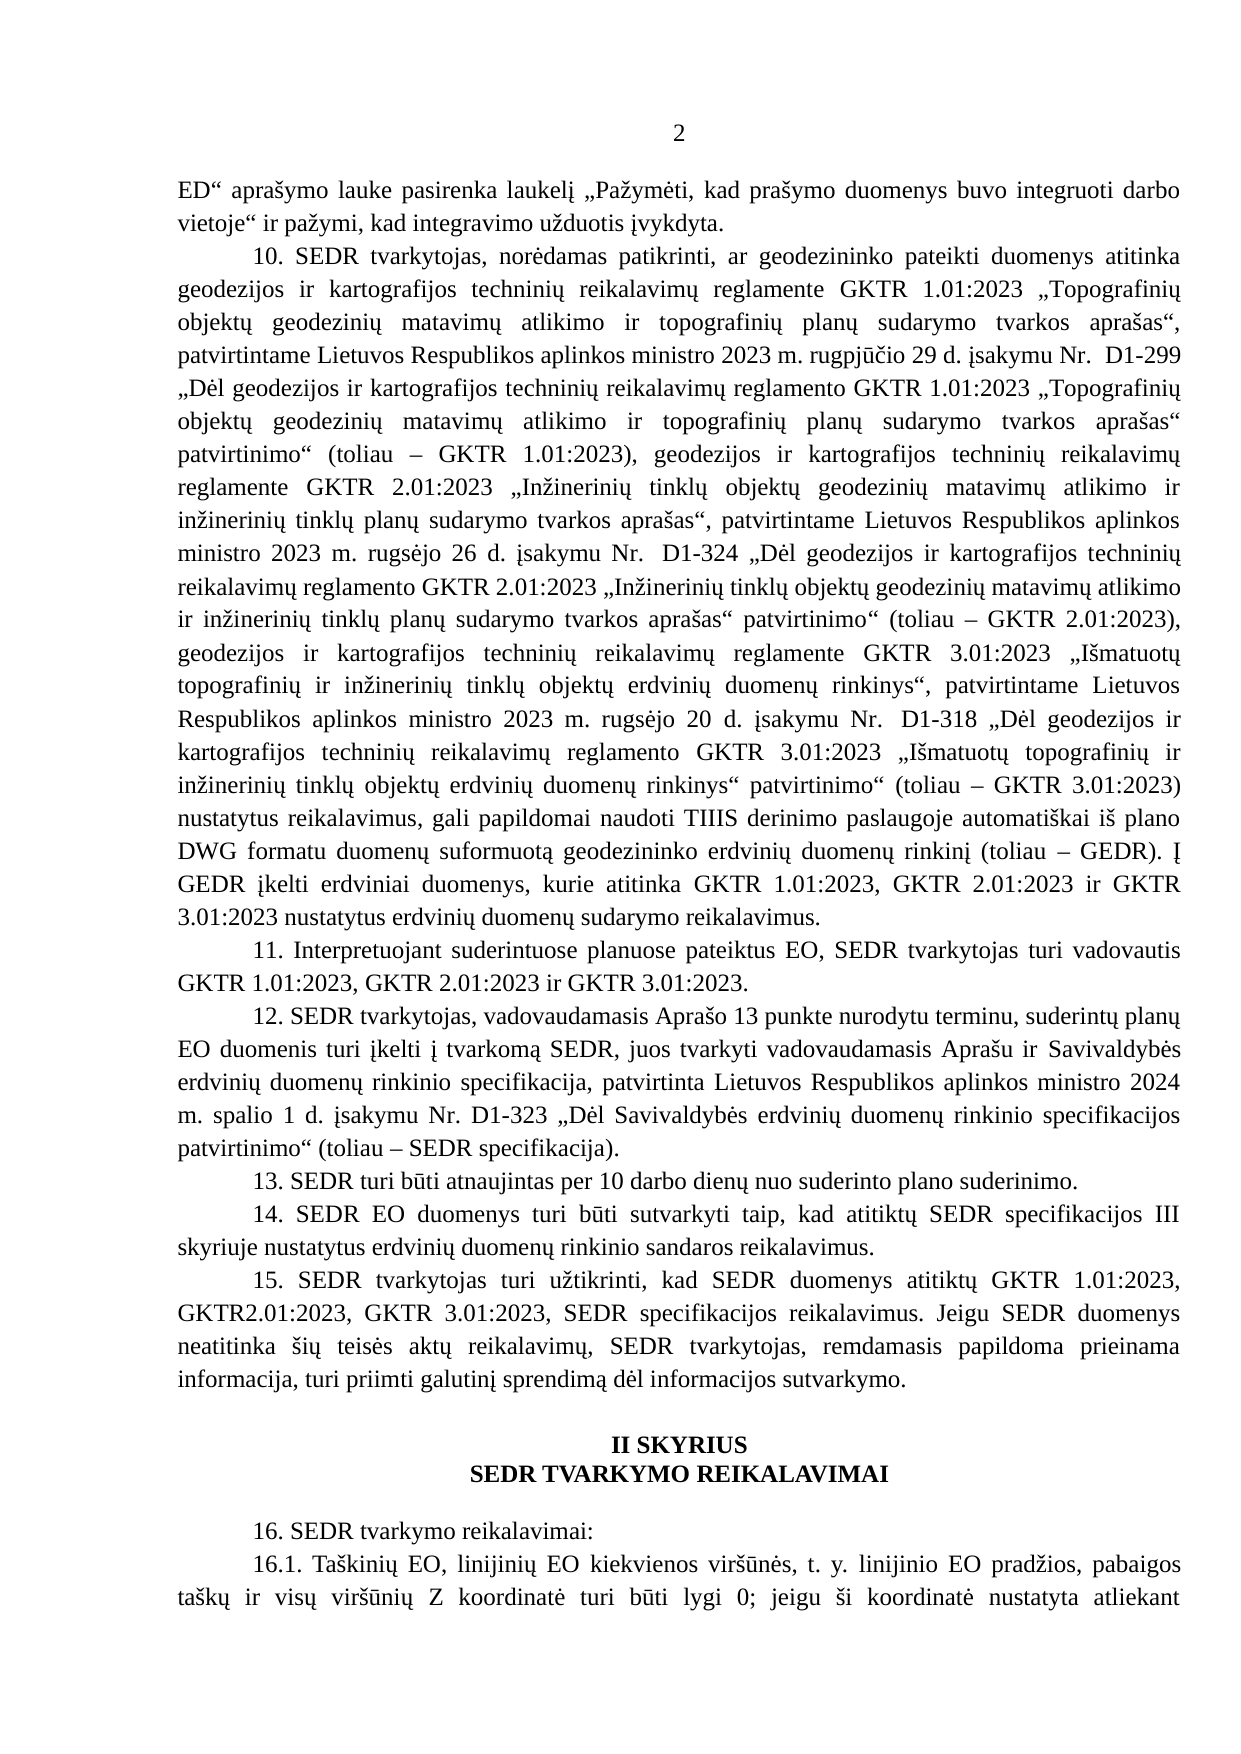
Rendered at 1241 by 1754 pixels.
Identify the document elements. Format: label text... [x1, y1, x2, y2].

text 12. SEDR tvarkytojas, vadovaudamasis Aprašo 13 punkte nurodytu terminu, suderintų planų EO duomenis turi įkelti į tvarkomą SEDR, juos tvarkyti vadovaudamasis Aprašu ir Savivaldybės erdvinių duomenų rinkinio specifikacija, patvirtinta Lietuvos Respublikos aplinkos ministro 2024 m. spalio 1 d. įsakymu Nr. D1-323 „Dėl Savivaldybės erdvinių duomenų rinkinio specifikacijos patvirtinimo“ (toliau – SEDR specifikacija). [177, 1001, 1181, 1162]
text SEDR TVARKYMO REIKALAVIMAI [177, 1459, 1181, 1488]
text 15. SEDR tvarkytojas turi užtikrinti, kad SEDR duomenys atitiktų GKTR 1.01:2023, GKTR2.01:2023, GKTR 3.01:2023, SEDR specifikacijos reikalavimus. Jeigu SEDR duomenys neatitinka šių teisės aktų reikalavimų, SEDR tvarkytojas, remdamasis papildoma prieinama informacija, turi priimti galutinį sprendimą dėl informacijos sutvarkymo. [177, 1265, 1181, 1393]
text 16.1. Taškinių EO, linijinių EO kiekvienos viršūnės, t. y. linijinio EO pradžios, pabaigos taškų ir visų viršūnių Z koordinatė turi būti lygi 0; jeigu ši koordinatė nustatyta atliekant [177, 1549, 1181, 1611]
text 16. SEDR tvarkymo reikalavimai: [177, 1516, 1181, 1545]
text 13. SEDR turi būti atnaujintas per 10 darbo dienų nuo suderinto plano suderinimo. [177, 1166, 1181, 1195]
text ED“ aprašymo lauke pasirenka laukelį „Pažymėti, kad prašymo duomenys buvo integruoti darbo vietoje“ ir pažymi, kad integravimo užduotis įvykdyta. [177, 175, 1181, 237]
text 14. SEDR EO duomenys turi būti sutvarkyti taip, kad atitiktų SEDR specifikacijos III skyriuje nustatytus erdvinių duomenų rinkinio sandaros reikalavimus. [177, 1199, 1181, 1261]
text II SKYRIUS [177, 1430, 1181, 1459]
text 11. Interpretuojant suderintuose planuose pateiktus EO, SEDR tvarkytojas turi vadovautis GKTR 1.01:2023, GKTR 2.01:2023 ir GKTR 3.01:2023. [177, 935, 1181, 997]
text 10. SEDR tvarkytojas, norėdamas patikrinti, ar geodezininko pateikti duomenys atitinka geodezijos ir kartografijos techninių reikalavimų reglamente GKTR 1.01:2023 „Topografinių objektų geodezinių matavimų atlikimo ir topografinių planų sudarymo tvarkos aprašas“, patvirtintame Lietuvos Respublikos aplinkos ministro 2023 m. rugpjūčio 29 d. įsakymu Nr. D1-299 „Dėl geodezijos ir kartografijos techninių reikalavimų reglamento GKTR 1.01:2023 „Topografinių objektų geodezinių matavimų atlikimo ir topografinių planų sudarymo tvarkos aprašas“ patvirtinimo“ (toliau – GKTR 1.01:2023), geodezijos ir kartografijos techninių reikalavimų reglamente GKTR 2.01:2023 „Inžinerinių tinklų objektų geodezinių matavimų atlikimo ir inžinerinių tinklų planų sudarymo tvarkos aprašas“, patvirtintame Lietuvos Respublikos aplinkos ministro 2023 m. rugsėjo 26 d. įsakymu Nr. D1-324 „Dėl geodezijos ir kartografijos techninių reikalavimų reglamento GKTR 2.01:2023 „Inžinerinių tinklų objektų geodezinių matavimų atlikimo ir inžinerinių tinklų planų sudarymo tvarkos aprašas“ patvirtinimo“ (toliau – GKTR 2.01:2023), geodezijos ir kartografijos techninių reikalavimų reglamente GKTR 3.01:2023 „Išmatuotų topografinių ir inžinerinių tinklų objektų erdvinių duomenų rinkinys“, patvirtintame Lietuvos Respublikos aplinkos ministro 2023 m. rugsėjo 20 d. įsakymu Nr. D1-318 „Dėl geodezijos ir kartografijos techninių reikalavimų reglamento GKTR 3.01:2023 „Išmatuotų topografinių ir inžinerinių tinklų objektų erdvinių duomenų rinkinys“ patvirtinimo“ (toliau – GKTR 3.01:2023) nustatytus reikalavimus, gali papildomai naudoti TIIIS derinimo paslaugoje automatiškai iš plano DWG formatu duomenų suformuotą geodezininko erdvinių duomenų rinkinį (toliau – GEDR). Į GEDR įkelti erdviniai duomenys, kurie atitinka GKTR 1.01:2023, GKTR 2.01:2023 ir GKTR 3.01:2023 nustatytus erdvinių duomenų sudarymo reikalavimus. [177, 241, 1181, 931]
